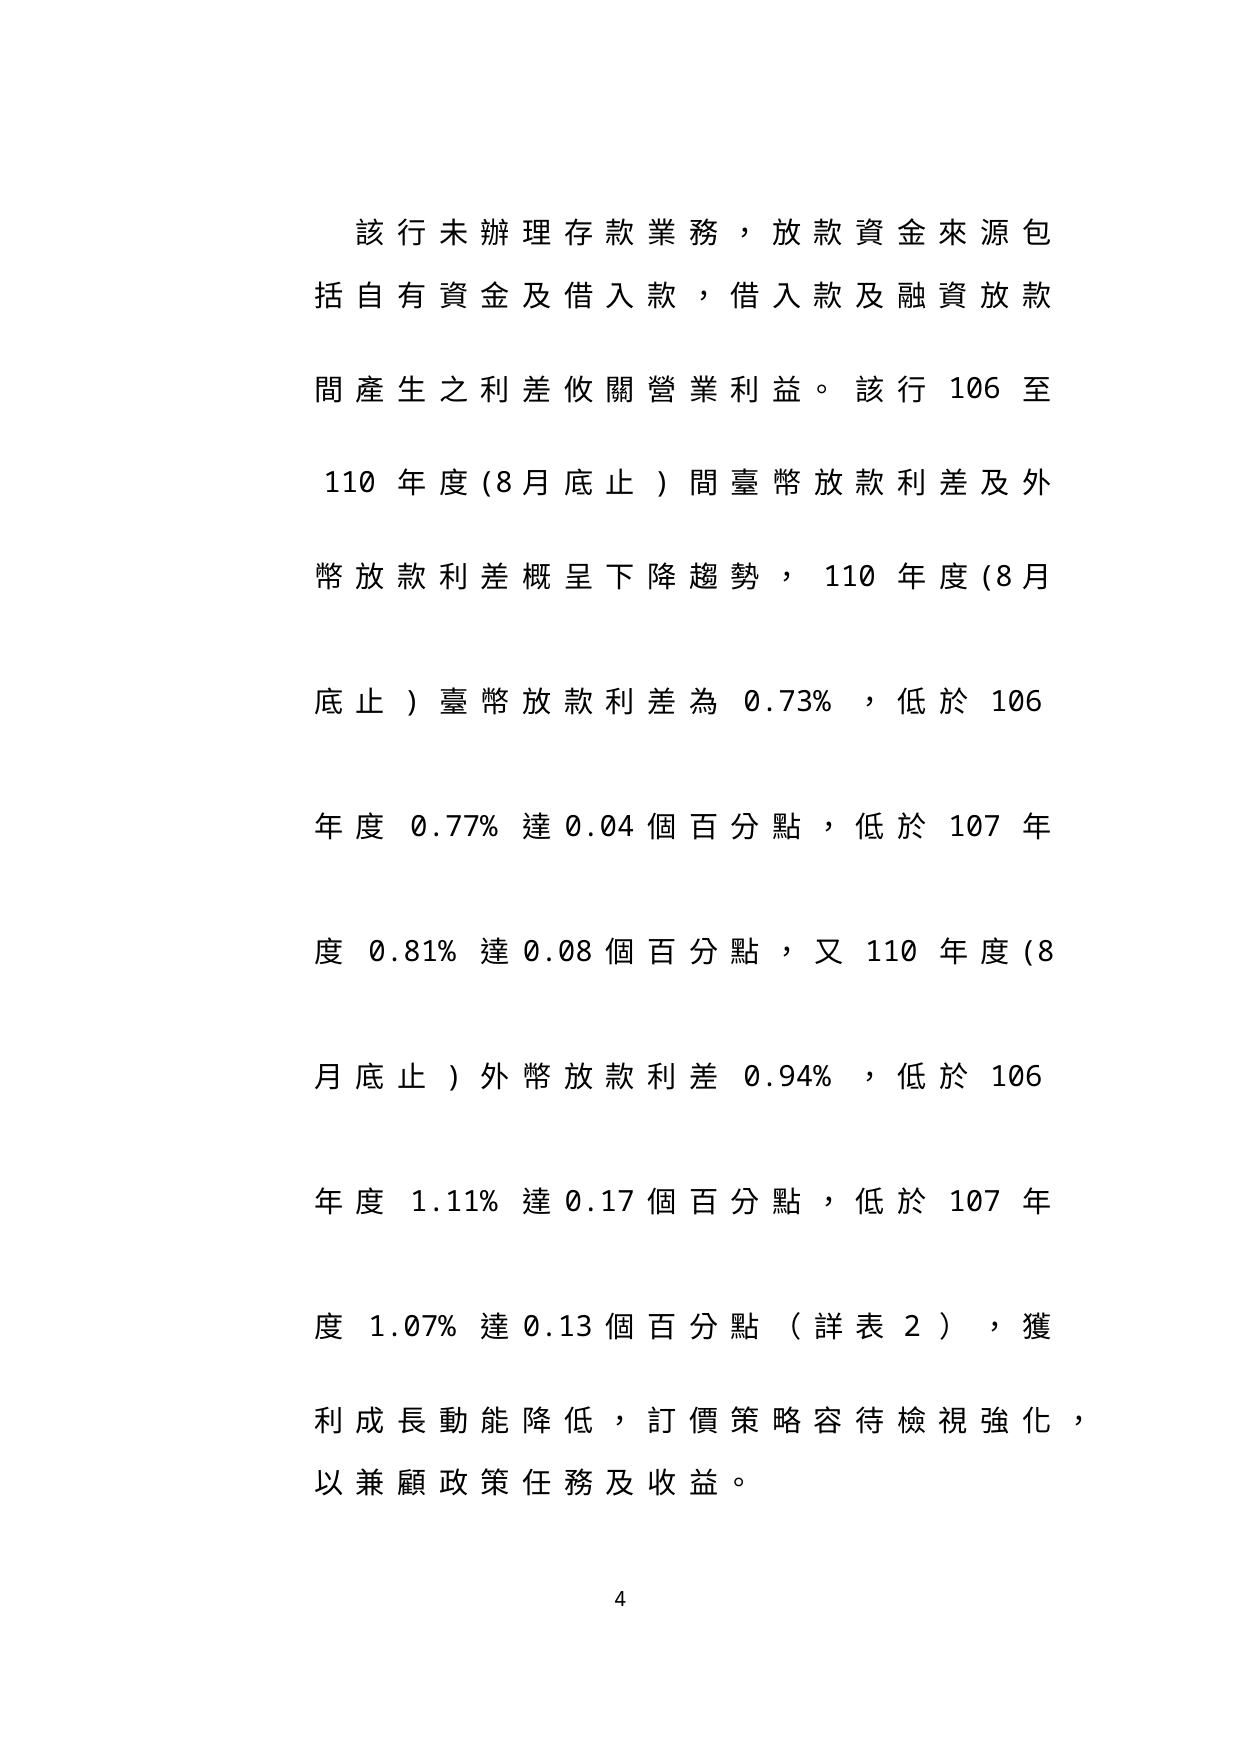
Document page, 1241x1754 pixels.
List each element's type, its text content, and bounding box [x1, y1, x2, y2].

text 該行未辦理存款業務，放款資金來源包括自有資金及借入款，借入款及融資放款間產生之利差攸關營業利益。該行106至110年度(8月底止)間臺幣放款利差及外幣放款利差概呈下降趨勢，110年度(8月底止)臺幣放款利差為0.73%，低於106年度0.77%達0.04個百分點，低於107年度0.81%達0.08個百分點，又110年度(8月底止)外幣放款利差0.94%，低於106年度1.11%達0.17個百分點，低於107年度1.07%達0.13個百分點（詳表2），獲利成長動能降低，訂價策略容待檢視強化，以兼顧政策任務及收益。 [271, 189, 1058, 1502]
